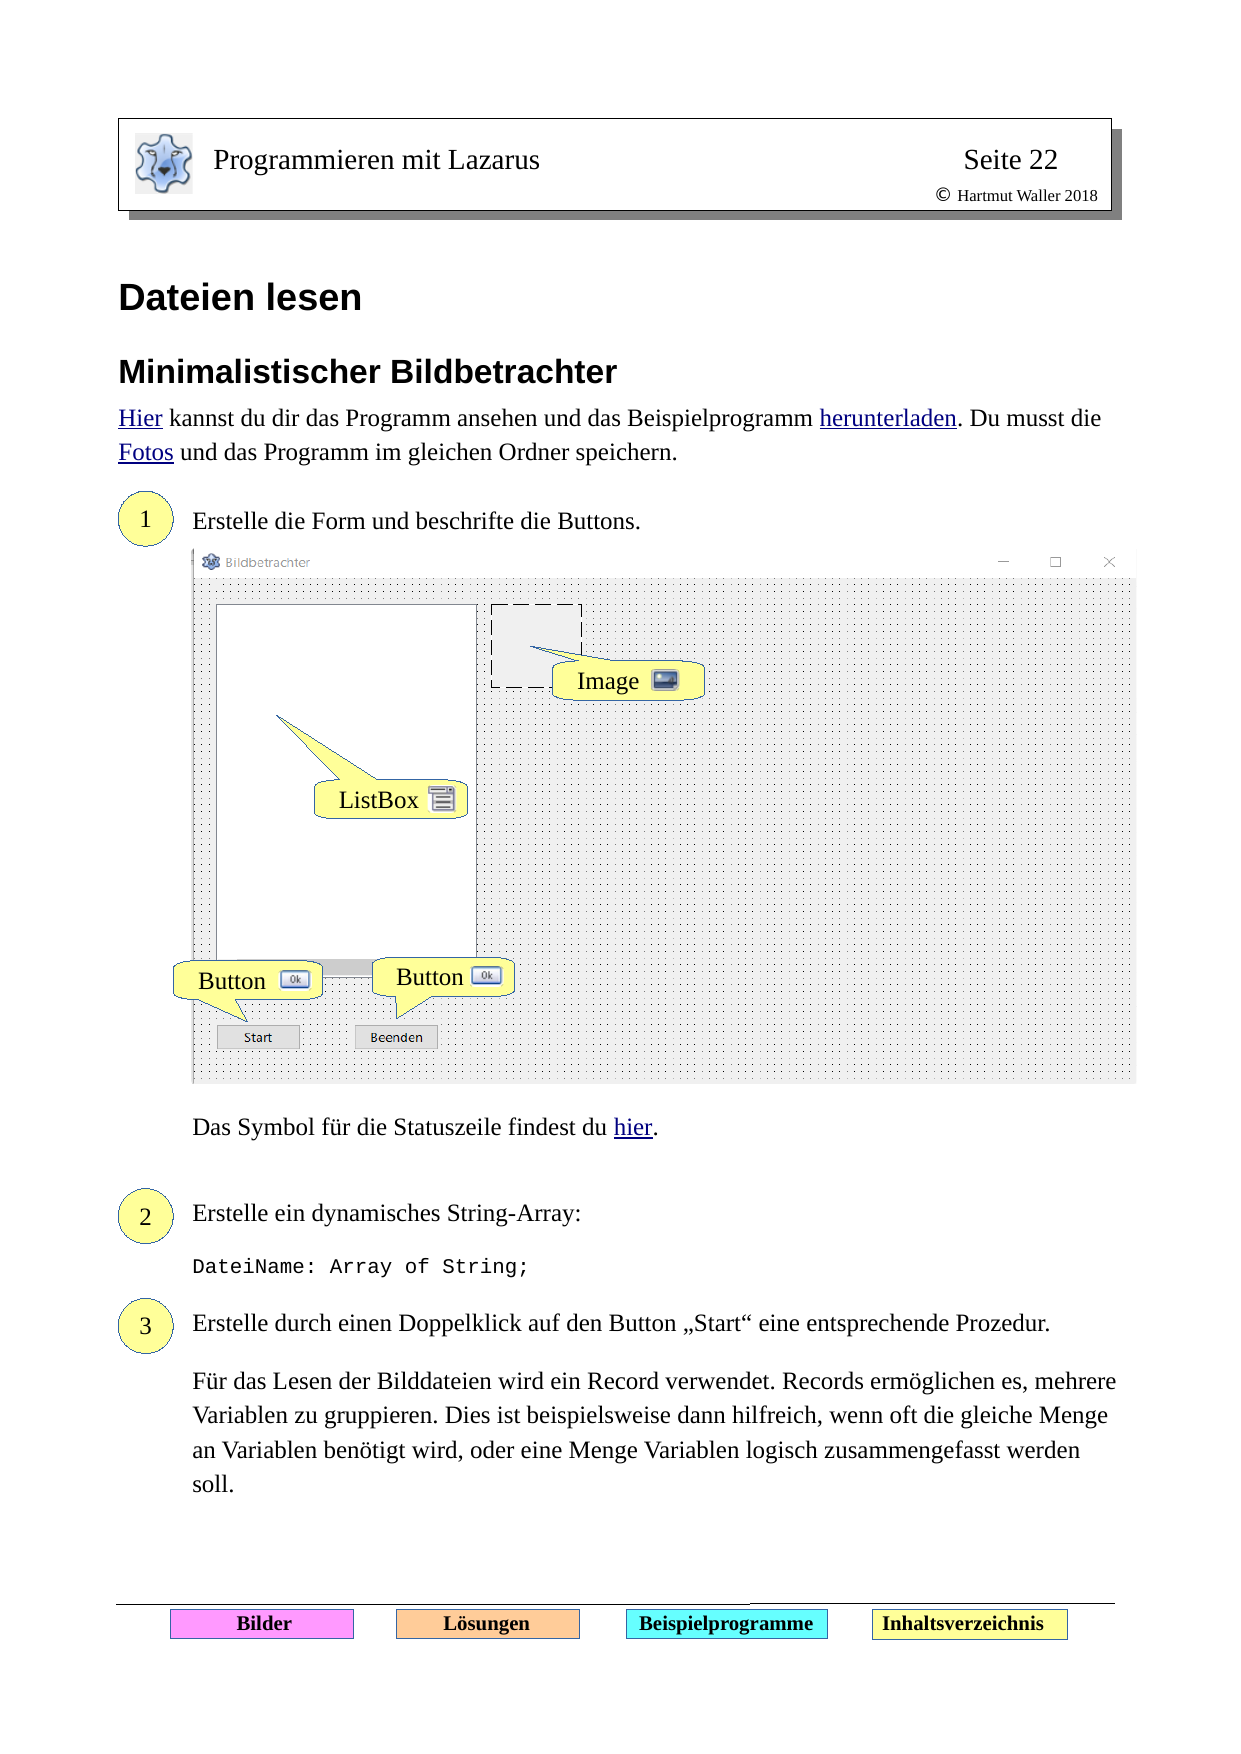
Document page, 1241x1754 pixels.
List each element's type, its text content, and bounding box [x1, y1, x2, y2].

picture [191, 548, 1137, 1084]
text Erstelle ein dynamisches String-Array: [168, 1198, 1122, 1227]
picture [278, 970, 312, 991]
text Hier kannst du dir das Programm ansehen und das Beispielprogramm herunterladen. Du musst die Fotos und das Programm im gleichen Ordner speichern. [118, 403, 1122, 466]
subtitle Minimalistischer Bildbetrachter [118, 352, 1122, 390]
text Erstelle durch einen Doppelklick auf den Button „Start“ eine entsprechende Prozedur. [168, 1308, 1122, 1337]
text Das Symbol für die Statuszeile findest du hier. [118, 1112, 1122, 1141]
text Erstelle die Form und beschrifte die Buttons. [169, 506, 1122, 535]
text DateiName: Array of String; [118, 1256, 1122, 1279]
picture [135, 133, 193, 194]
text Für das Lesen der Bilddateien wird ein Record verwendet. Records ermöglichen es, mehrere Variablen zu gruppieren. Dies ist beispielsweise dann hilfreich, wenn oft die gleiche Menge an Variablen benötigt wird, oder eine Menge Variablen logisch zusammengefasst werden soll. [118, 1366, 1122, 1498]
subtitle Dateien lesen [118, 275, 1122, 318]
